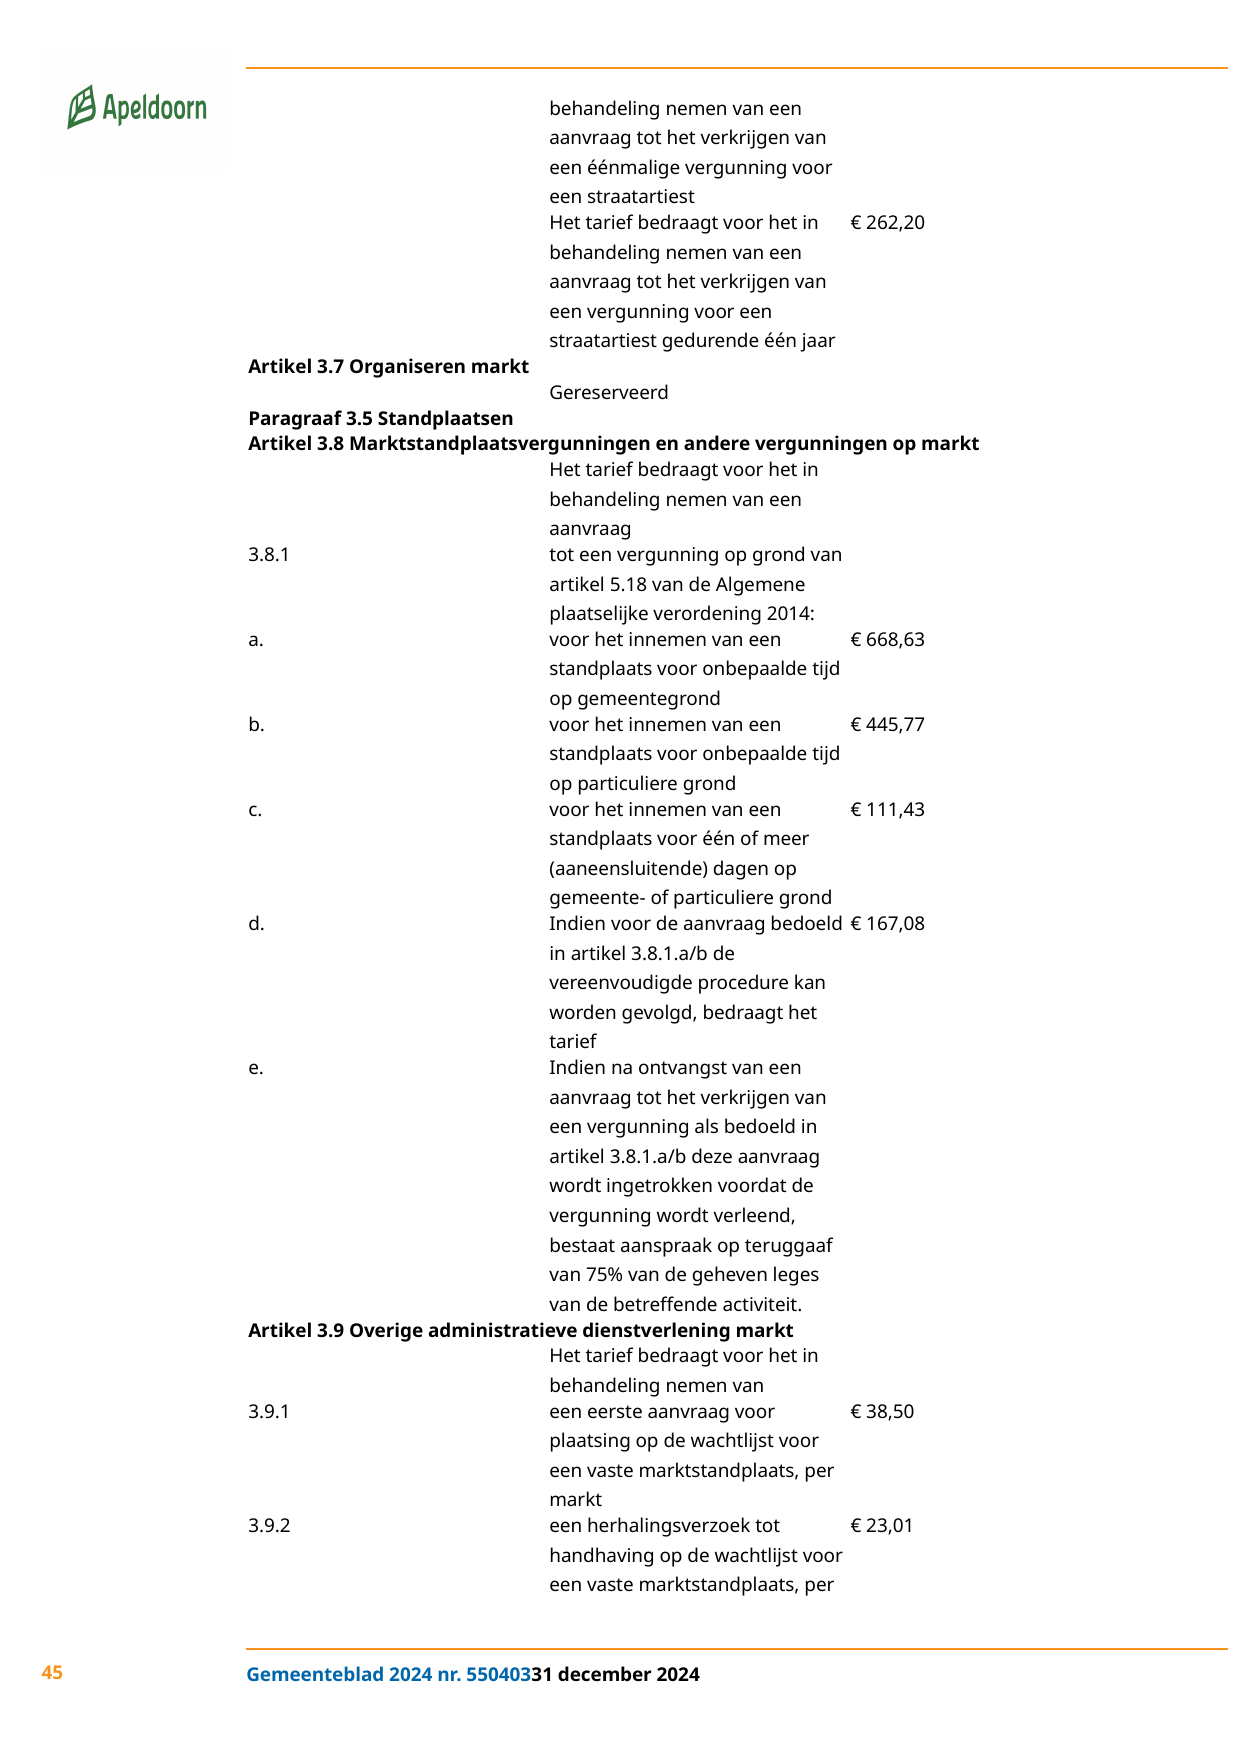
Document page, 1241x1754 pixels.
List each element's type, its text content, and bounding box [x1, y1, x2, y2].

table_cell [850, 1343, 1152, 1398]
table_cell € 668,63 [850, 626, 1152, 711]
table_cell [248, 209, 549, 353]
table_cell a. [248, 626, 549, 711]
table_cell [850, 456, 1152, 541]
table_cell d. [248, 910, 549, 1054]
table_cell [850, 95, 1152, 209]
table_cell Artikel 3.7 Organiseren markt [248, 353, 1152, 379]
table_cell € 262,20 [850, 209, 1152, 353]
table_cell Artikel 3.8 Marktstandplaatsvergunningen en andere vergunningen op markt [248, 431, 1152, 456]
table_cell Het tarief bedraagt voor het in behandeling nemen van [549, 1343, 850, 1398]
table_cell € 38,50 [850, 1398, 1152, 1512]
table_cell tot een vergunning op grond van artikel 5.18 van de Algemene plaatselijke verordening 2014: [549, 541, 850, 626]
table_cell Gereserveerd [549, 379, 850, 405]
table_cell voor het innemen van een standplaats voor onbepaalde tijd op gemeentegrond [549, 626, 850, 711]
table_cell 3.9.2 [248, 1512, 549, 1597]
table_cell Paragraaf 3.5 Standplaatsen [248, 405, 1152, 431]
table_cell [850, 1054, 1152, 1317]
table_cell € 23,01 [850, 1512, 1152, 1597]
table_cell [850, 379, 1152, 405]
table_cell Het tarief bedraagt voor het in behandeling nemen van een aanvraag tot het verkrijgen van een vergunning voor een straatartiest gedurende één jaar [549, 209, 850, 353]
table_cell [248, 379, 549, 405]
table_cell b. [248, 711, 549, 796]
table_cell € 167,08 [850, 910, 1152, 1054]
table_cell Indien na ontvangst van een aanvraag tot het verkrijgen van een vergunning als bedoeld in artikel 3.8.1.a/b deze aanvraag wordt ingetrokken voordat de vergunning wordt verleend, bestaat aanspraak op teruggaaf van 75% van de geheven leges van de betreffende activiteit. [549, 1054, 850, 1317]
table_cell voor het innemen van een standplaats voor onbepaalde tijd op particuliere grond [549, 711, 850, 796]
table_cell voor het innemen van een standplaats voor één of meer (aaneensluitende) dagen op gemeente- of particuliere grond [549, 796, 850, 910]
table_cell een herhalingsverzoek tot handhaving op de wachtlijst voor een vaste marktstandplaats, per [549, 1512, 850, 1597]
table_cell [850, 541, 1152, 626]
table_cell [248, 456, 549, 541]
table_cell Artikel 3.9 Overige administratieve dienstverlening markt [248, 1317, 1152, 1342]
table_cell Het tarief bedraagt voor het in behandeling nemen van een aanvraag [549, 456, 850, 541]
table_cell Indien voor de aanvraag bedoeld in artikel 3.8.1.a/b de vereenvoudigde procedure kan worden gevolgd, bedraagt het tarief [549, 910, 850, 1054]
table_cell behandeling nemen van een aanvraag tot het verkrijgen van een éénmalige vergunning voor een straatartiest [549, 95, 850, 209]
table_cell 3.8.1 [248, 541, 549, 626]
table_cell € 445,77 [850, 711, 1152, 796]
table_cell c. [248, 796, 549, 910]
table_cell een eerste aanvraag voor plaatsing op de wachtlijst voor een vaste marktstandplaats, per markt [549, 1398, 850, 1512]
table_cell 3.9.1 [248, 1398, 549, 1512]
table_cell € 111,43 [850, 796, 1152, 910]
table_cell e. [248, 1054, 549, 1317]
picture [41, 47, 231, 172]
table_cell [248, 95, 549, 209]
table_cell [248, 1343, 549, 1398]
